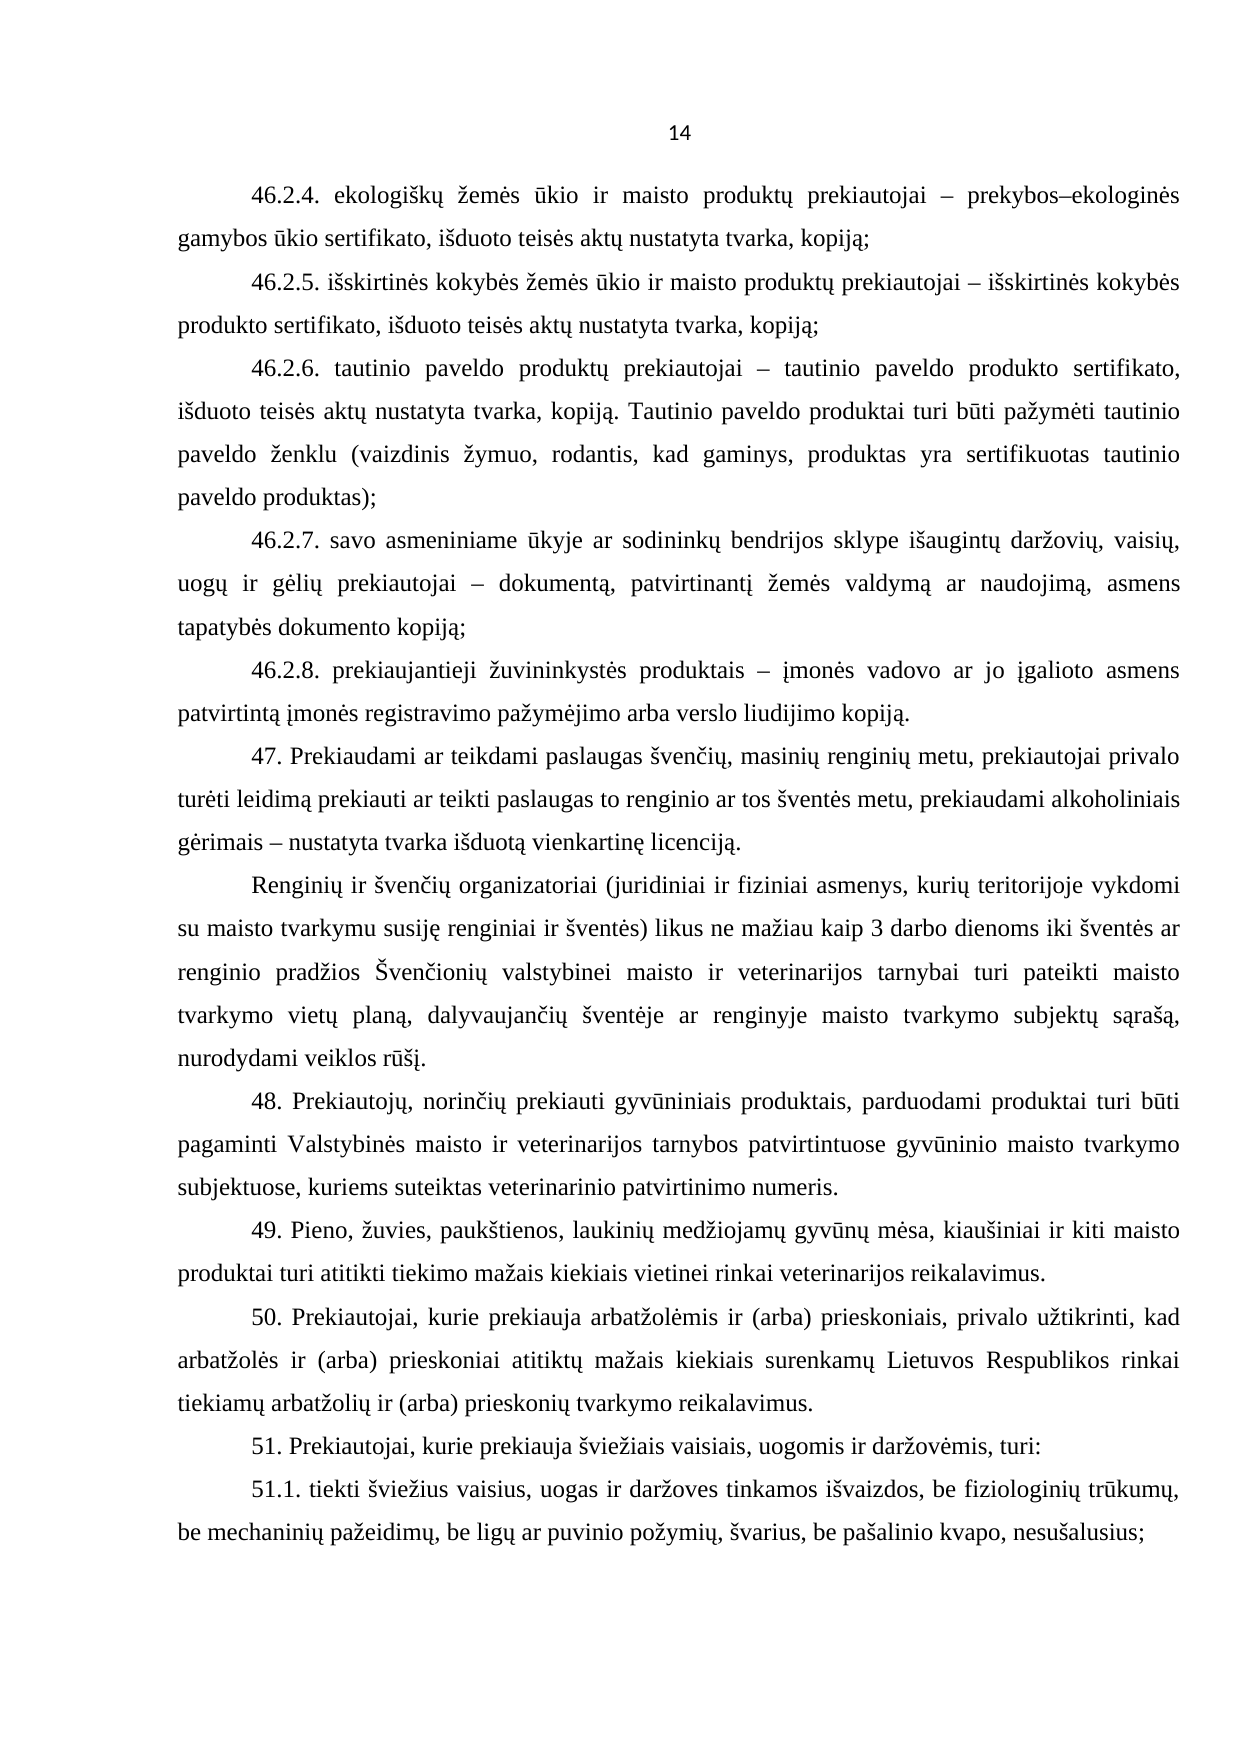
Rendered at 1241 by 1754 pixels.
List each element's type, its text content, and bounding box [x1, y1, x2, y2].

text 46.2.6. tautinio paveldo produktų prekiautojai – tautinio paveldo produkto sertifikato, išduoto teisės aktų nustatyta tvarka, kopiją. Tautinio paveldo produktai turi būti pažymėti tautinio paveldo ženklu (vaizdinis žymuo, rodantis, kad gaminys, produktas yra sertifikuotas tautinio paveldo produktas); [177, 353, 1181, 511]
text 50. Prekiautojai, kurie prekiauja arbatžolėmis ir (arba) prieskoniais, privalo užtikrinti, kad arbatžolės ir (arba) prieskoniai atitiktų mažais kiekiais surenkamų Lietuvos Respublikos rinkai tiekiamų arbatžolių ir (arba) prieskonių tvarkymo reikalavimus. [177, 1302, 1181, 1417]
text 49. Pieno, žuvies, paukštienos, laukinių medžiojamų gyvūnų mėsa, kiaušiniai ir kiti maisto produktai turi atitikti tiekimo mažais kiekiais vietinei rinkai veterinarijos reikalavimus. [177, 1215, 1181, 1287]
text 46.2.5. išskirtinės kokybės žemės ūkio ir maisto produktų prekiautojai – išskirtinės kokybės produkto sertifikato, išduoto teisės aktų nustatyta tvarka, kopiją; [177, 267, 1181, 338]
text 48. Prekiautojų, norinčių prekiauti gyvūniniais produktais, parduodami produktai turi būti pagaminti Valstybinės maisto ir veterinarijos tarnybos patvirtintuose gyvūninio maisto tvarkymo subjektuose, kuriems suteiktas veterinarinio patvirtinimo numeris. [177, 1086, 1181, 1201]
text 46.2.7. savo asmeniniame ūkyje ar sodininkų bendrijos sklype išaugintų daržovių, vaisių, uogų ir gėlių prekiautojai – dokumentą, patvirtinantį žemės valdymą ar naudojimą, asmens tapatybės dokumento kopiją; [177, 525, 1181, 640]
text Renginių ir švenčių organizatoriai (juridiniai ir fiziniai asmenys, kurių teritorijoje vykdomi su maisto tvarkymu susiję renginiai ir šventės) likus ne mažiau kaip 3 darbo dienoms iki šventės ar renginio pradžios Švenčionių valstybinei maisto ir veterinarijos tarnybai turi pateikti maisto tvarkymo vietų planą, dalyvaujančių šventėje ar renginyje maisto tvarkymo subjektų sąrašą, nurodydami veiklos rūšį. [177, 870, 1181, 1072]
text 47. Prekiaudami ar teikdami paslaugas švenčių, masinių renginių metu, prekiautojai privalo turėti leidimą prekiauti ar teikti paslaugas to renginio ar tos šventės metu, prekiaudami alkoholiniais gėrimais – nustatyta tvarka išduotą vienkartinę licenciją. [177, 741, 1181, 856]
text 51.1. tiekti šviežius vaisius, uogas ir daržoves tinkamos išvaizdos, be fiziologinių trūkumų, be mechaninių pažeidimų, be ligų ar puvinio požymių, švarius, be pašalinio kvapo, nesušalusius; [177, 1474, 1181, 1546]
text 46.2.8. prekiaujantieji žuvininkystės produktais – įmonės vadovo ar jo įgalioto asmens patvirtintą įmonės registravimo pažymėjimo arba verslo liudijimo kopiją. [177, 655, 1181, 727]
text 51. Prekiautojai, kurie prekiauja šviežiais vaisiais, uogomis ir daržovėmis, turi: [177, 1431, 1181, 1460]
text 46.2.4. ekologiškų žemės ūkio ir maisto produktų prekiautojai – prekybos–ekologinės gamybos ūkio sertifikato, išduoto teisės aktų nustatyta tvarka, kopiją; [177, 180, 1181, 252]
